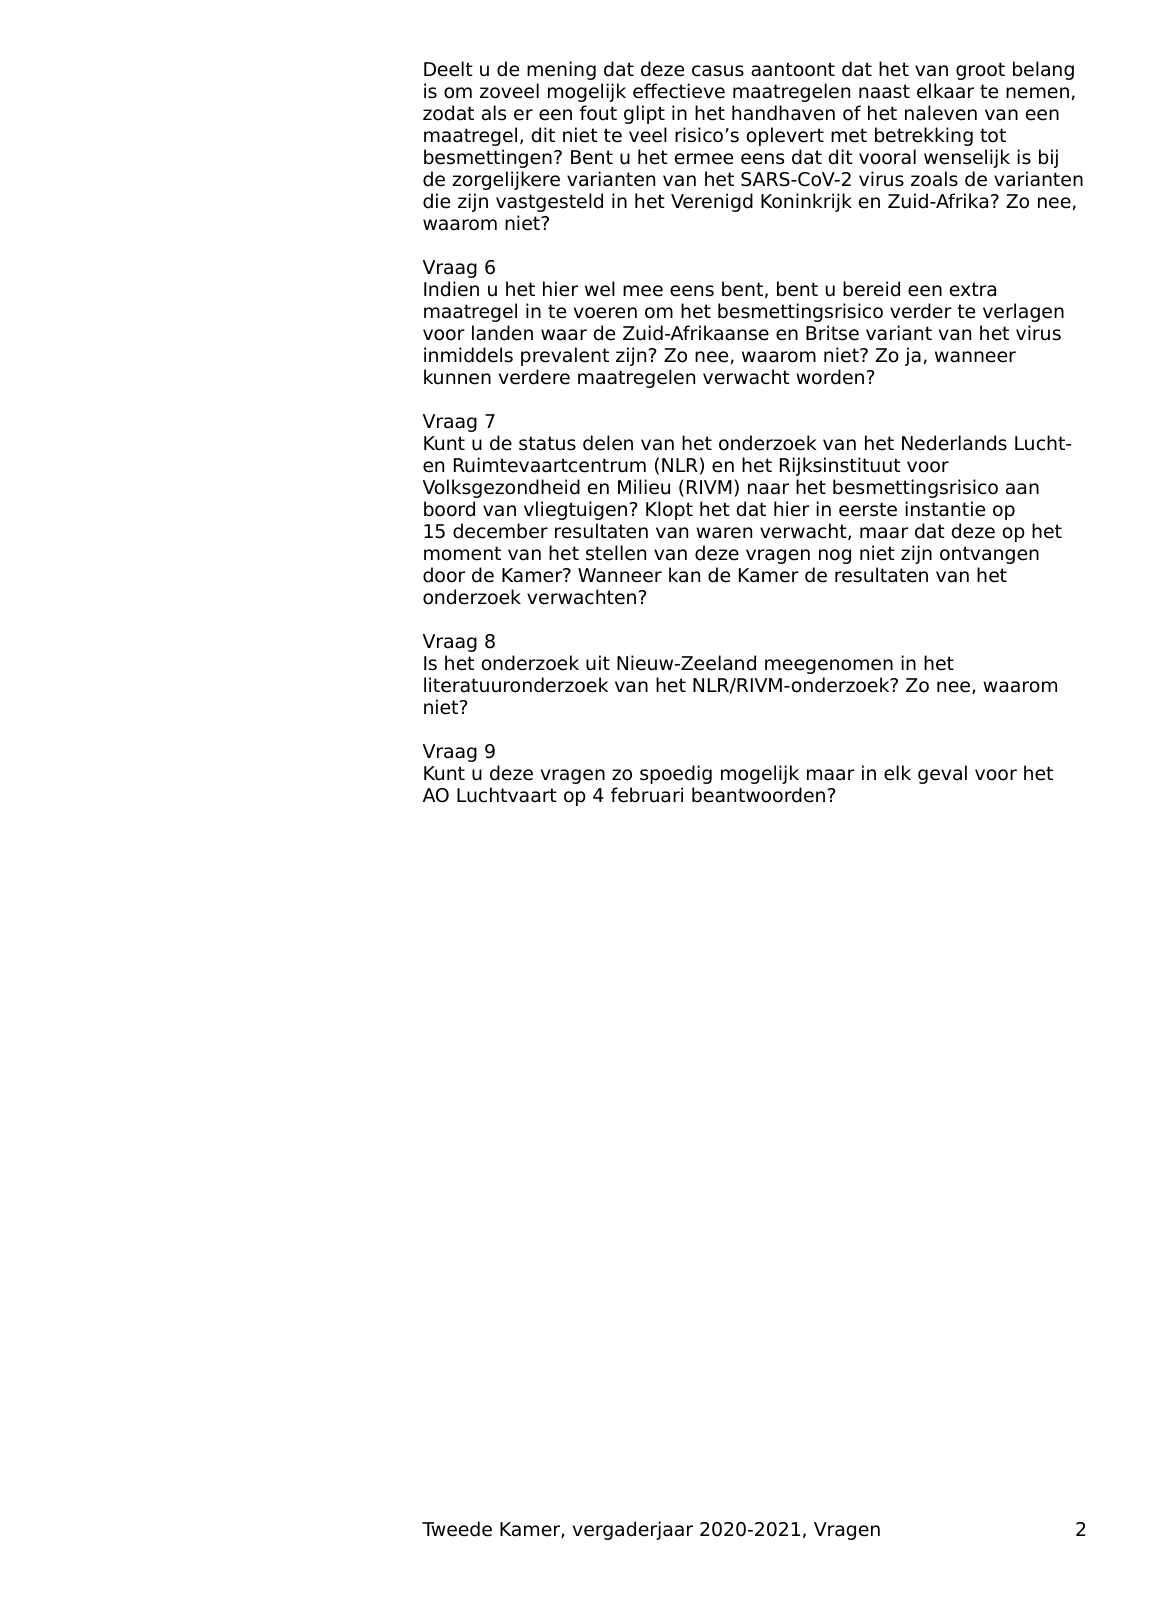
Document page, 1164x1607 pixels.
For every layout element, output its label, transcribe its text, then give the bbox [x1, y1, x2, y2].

text Kunt u deze vragen zo spoedig mogelijk maar in elk geval voor het AO Luchtvaart op 4 februari beantwoorden? [422, 763, 1087, 807]
text Indien u het hier wel mee eens bent, bent u bereid een extra maatregel in te voeren om het besmettingsrisico verder te verlagen voor landen waar de Zuid-Afrikaanse en Britse variant van het virus inmiddels prevalent zijn? Zo nee, waarom niet? Zo ja, wanneer kunnen verdere maatregelen verwacht worden? [422, 279, 1087, 389]
text Vraag 8 [422, 631, 1087, 653]
text Kunt u de status delen van het onderzoek van het Nederlands Lucht- en Ruimtevaartcentrum (NLR) en het Rijksinstituut voor Volksgezondheid en Milieu (RIVM) naar het besmettingsrisico aan boord van vliegtuigen? Klopt het dat hier in eerste instantie op 15 december resultaten van waren verwacht, maar dat deze op het moment van het stellen van deze vragen nog niet zijn ontvangen door de Kamer? Wanneer kan de Kamer de resultaten van het onderzoek verwachten? [422, 433, 1087, 609]
text Vraag 9 [422, 741, 1087, 763]
text Deelt u de mening dat deze casus aantoont dat het van groot belang is om zoveel mogelijk effectieve maatregelen naast elkaar te nemen, zodat als er een fout glipt in het handhaven of het naleven van een maatregel, dit niet te veel risico’s oplevert met betrekking tot besmettingen? Bent u het ermee eens dat dit vooral wenselijk is bij de zorgelijkere varianten van het SARS-CoV-2 virus zoals de varianten die zijn vastgesteld in het Verenigd Koninkrijk en Zuid-Afrika? Zo nee, waarom niet? [422, 59, 1087, 235]
text Vraag 7 [422, 411, 1087, 433]
text Is het onderzoek uit Nieuw-Zeeland meegenomen in het literatuuronderzoek van het NLR/RIVM-onderzoek? Zo nee, waarom niet? [422, 653, 1087, 719]
text Vraag 6 [422, 257, 1087, 279]
